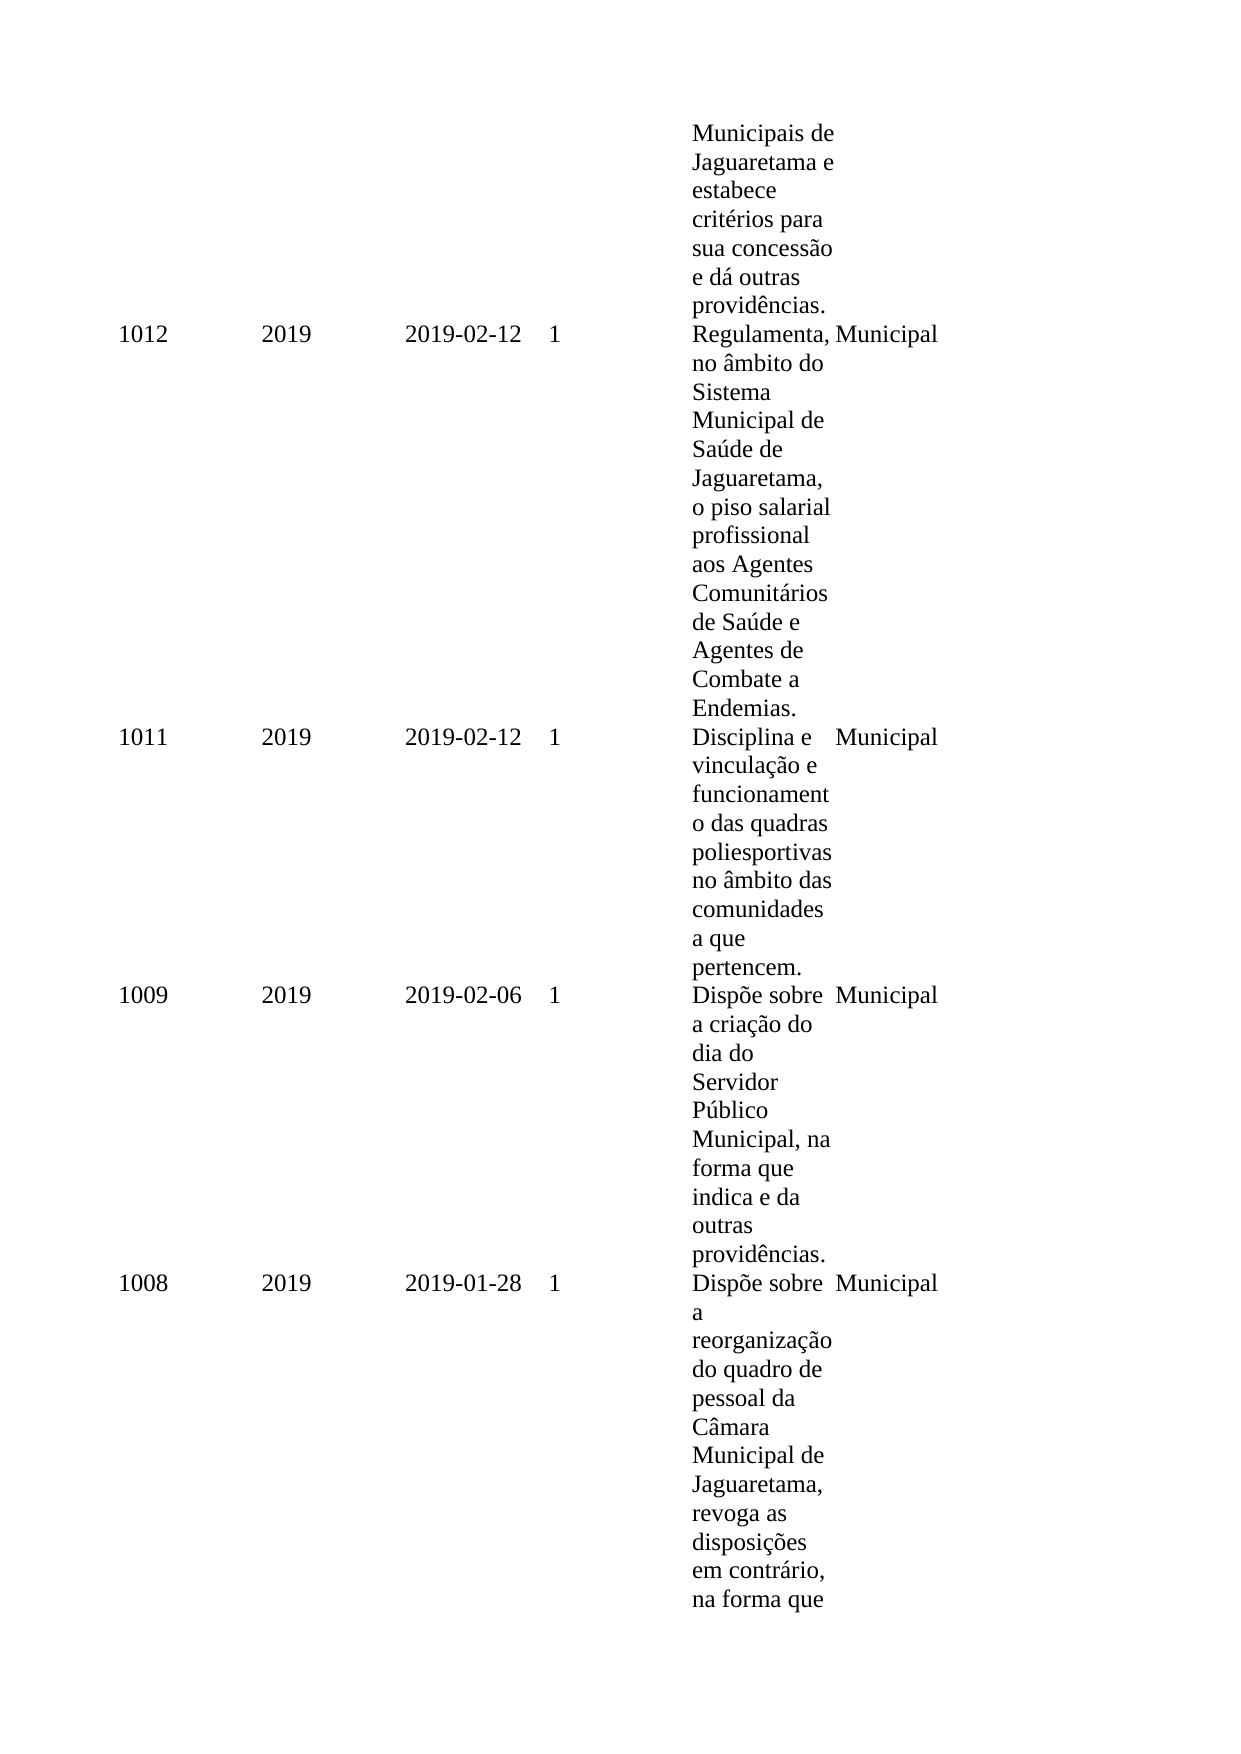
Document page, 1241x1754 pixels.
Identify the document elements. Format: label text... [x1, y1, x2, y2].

table_cell [118, 118, 261, 319]
table_cell Municipal [835, 981, 979, 1268]
table_cell [979, 981, 1122, 1268]
table_cell Dispõe sobre a criação do dia do Servidor Público Municipal, na forma que indica e da outras providências. [692, 981, 835, 1268]
table_cell 1 [548, 1268, 692, 1613]
table_cell 1012 [118, 319, 261, 722]
table_cell Disciplina e vinculação e funcionamento das quadras poliesportivas no âmbito das comunidades a que pertencem. [692, 722, 835, 981]
table_cell [979, 118, 1122, 319]
table_cell Dispõe sobre a reorganização do quadro de pessoal da Câmara Municipal de Jaguaretama, revoga as disposições em contrário, na forma que [692, 1268, 835, 1613]
table_cell 1 [548, 722, 692, 981]
table_cell [979, 1268, 1122, 1613]
table_cell 2019 [261, 1268, 405, 1613]
table_cell 2019 [261, 981, 405, 1268]
table_cell Municipal [835, 722, 979, 981]
table_cell 1009 [118, 981, 261, 1268]
table_cell [835, 118, 979, 319]
table_cell 2019-02-12 [405, 319, 548, 722]
table_cell 2019 [261, 722, 405, 981]
table_cell [261, 118, 405, 319]
table_cell 2019-02-06 [405, 981, 548, 1268]
table_cell Regulamenta, no âmbito do Sistema Municipal de Saúde de Jaguaretama, o piso salarial profissional aos Agentes Comunitários de Saúde e Agentes de Combate a Endemias. [692, 319, 835, 722]
table_cell 1011 [118, 722, 261, 981]
table_cell [548, 118, 692, 319]
table_cell 1 [548, 319, 692, 722]
table_cell Municipal [835, 319, 979, 722]
table_cell 1 [548, 981, 692, 1268]
table_cell Municipais de Jaguaretama e estabece critérios para sua concessão e dá outras providências. [692, 118, 835, 319]
table_cell 2019-01-28 [405, 1268, 548, 1613]
table_cell 2019 [261, 319, 405, 722]
table_cell 2019-02-12 [405, 722, 548, 981]
table_cell [405, 118, 548, 319]
table_cell [979, 722, 1122, 981]
table_cell Municipal [835, 1268, 979, 1613]
table_cell 1008 [118, 1268, 261, 1613]
table_cell [979, 319, 1122, 722]
